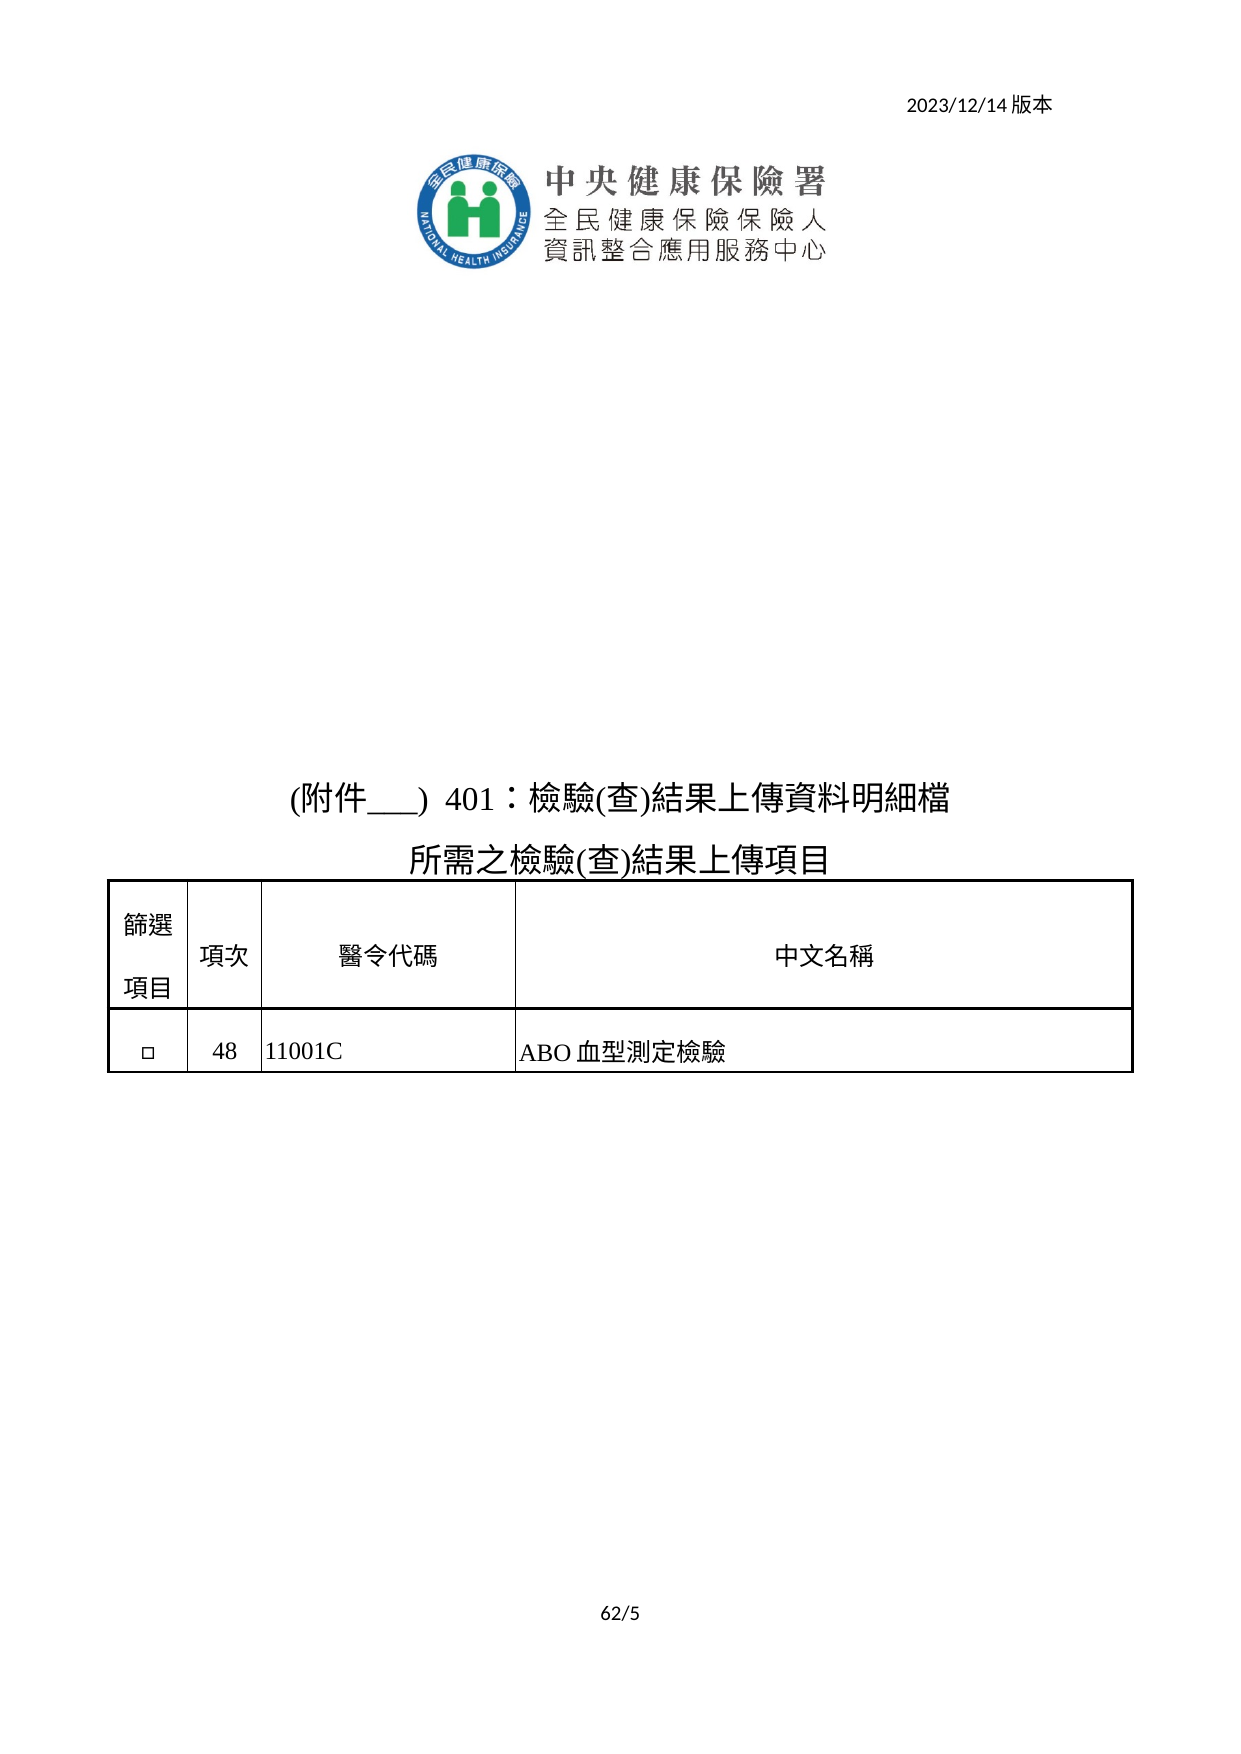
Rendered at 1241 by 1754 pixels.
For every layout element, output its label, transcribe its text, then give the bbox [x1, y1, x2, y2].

table_cell 48 [188, 1010, 261, 1071]
table_cell 醫令代碼 [262, 882, 515, 1007]
table_cell ABO血型測定檢驗 [516, 1010, 1131, 1071]
table_cell 11001C [262, 1010, 515, 1071]
table_cell 篩選項目 [110, 882, 187, 1007]
table_cell 中文名稱 [516, 882, 1131, 1007]
table_cell □ [110, 1010, 187, 1071]
table_header (附件___) 401：檢驗(查)結果上傳資料明細檔 所需之檢驗(查)結果上傳項目 [108, 754, 1132, 879]
table_cell 項次 [188, 882, 261, 1007]
